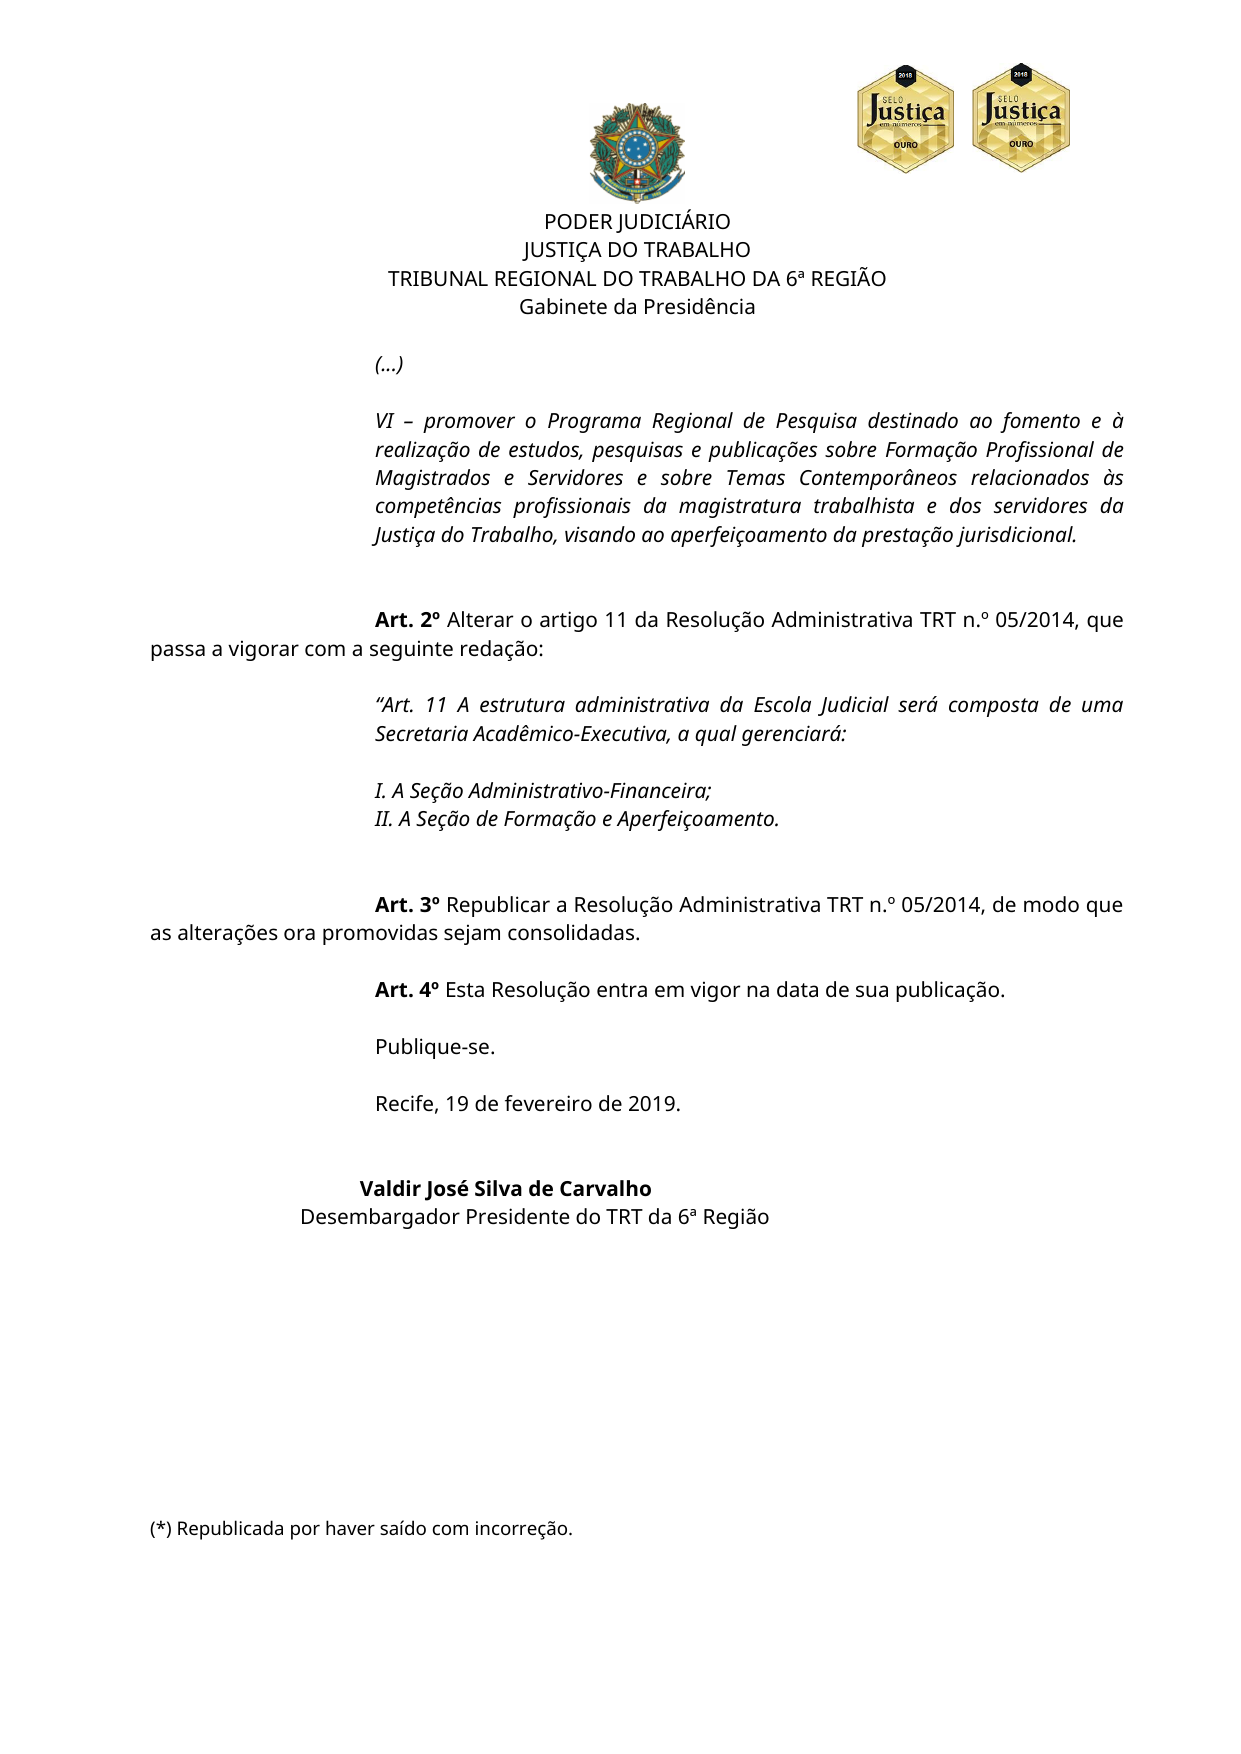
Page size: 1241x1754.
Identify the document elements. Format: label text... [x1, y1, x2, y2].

text Valdir José Silva de Carvalho [150, 1174, 1119, 1202]
text VI – promover o Programa Regional de Pesquisa destinado ao fomento e à realização de estudos, pesquisas e publicações sobre Formação Profissional de Magistrados e Servidores e sobre Temas Contemporâneos relacionados às competências profissionais da magistratura trabalhista e dos servidores da Justiça do Trabalho, visando ao aperfeiçoamento da prestação jurisdicional. [375, 406, 1125, 548]
text Desembargador Presidente do TRT da 6ª Região [150, 1202, 1119, 1231]
picture [970, 63, 1072, 175]
picture [855, 65, 956, 176]
text II. A Seção de Formação e Aperfeiçoamento. [375, 804, 1125, 833]
text I. A Seção Administrativo-Financeira; [375, 776, 1125, 804]
text Art. 3º Republicar a Resolução Administrativa TRT n.º 05/2014, de modo que as alterações ora promovidas sejam consolidadas. [150, 890, 1125, 947]
text (*) Republicada por haver saído com incorreção. [150, 1515, 1125, 1541]
text Publique-se. [150, 1032, 1125, 1060]
text (...) [375, 349, 1125, 378]
text “Art. 11 A estrutura administrativa da Escola Judicial será composta de uma Secretaria Acadêmico-Executiva, a qual gerenciará: [375, 691, 1125, 747]
text Art. 4º Esta Resolução entra em vigor na data de sua publicação. [150, 975, 1125, 1003]
text Recife, 19 de fevereiro de 2019. [150, 1089, 1125, 1117]
text Art. 2º Alterar o artigo 11 da Resolução Administrativa TRT n.º 05/2014, que passa a vigorar com a seguinte redação: [150, 605, 1125, 662]
